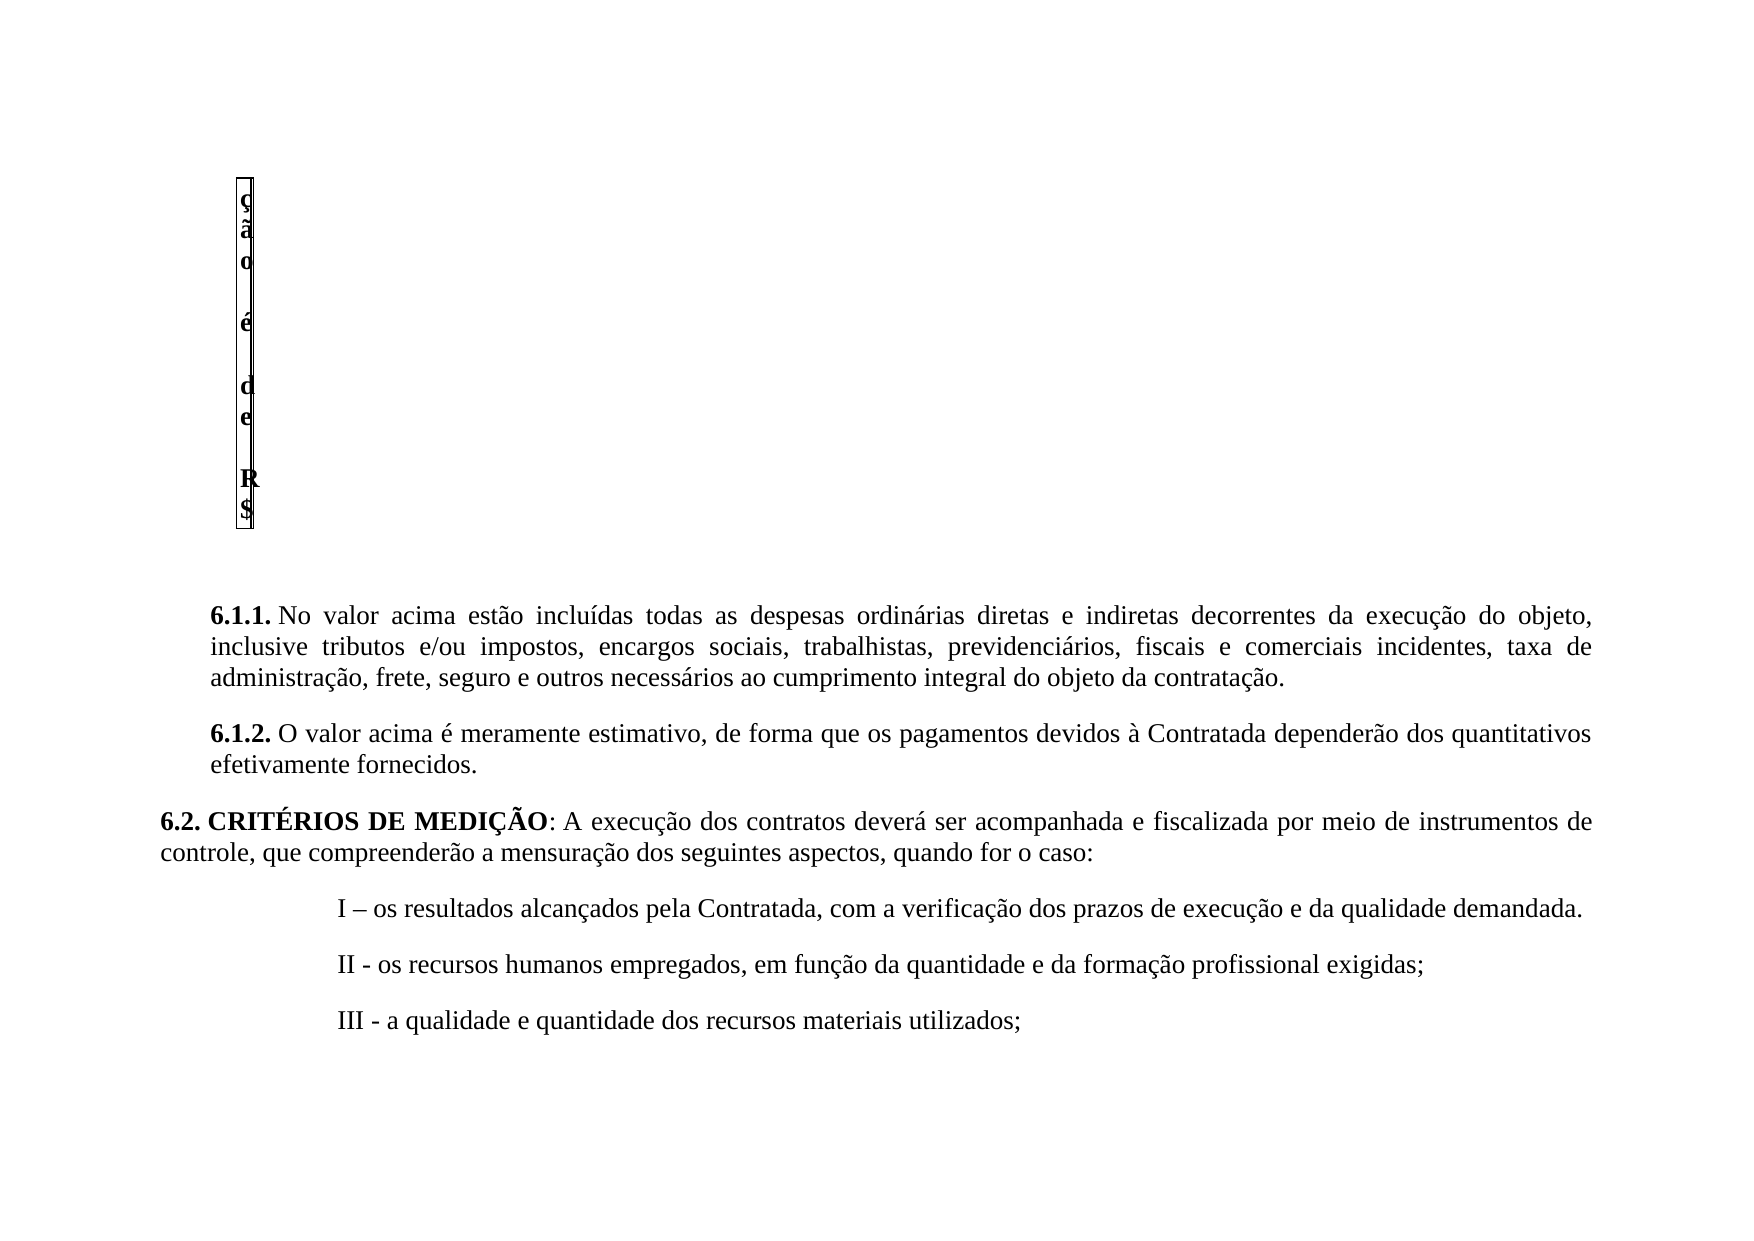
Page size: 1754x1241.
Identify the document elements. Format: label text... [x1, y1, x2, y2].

text III - a qualidade e quantidade dos recursos materiais utilizados; [160, 1004, 1594, 1036]
table_cell Valor total estimado desta contratação é de R$ [237, 179, 250, 528]
text 6.2. CRITÉRIOS DE MEDIÇÃO: A execução dos contratos deverá ser acompanhada e fiscalizada por meio de instrumentos de controle, que compreenderão a mensuração dos seguintes aspectos, quando for o caso: [160, 805, 1594, 867]
text I – os resultados alcançados pela Contratada, com a verificação dos prazos de execução e da qualidade demandada. [160, 892, 1594, 923]
text II - os recursos humanos empregados, em função da quantidade e da formação profissional exigidas; [160, 948, 1594, 979]
text 6.1.2. O valor acima é meramente estimativo, de forma que os pagamentos devidos à Contratada dependerão dos quantitativos efetivamente fornecidos. [210, 717, 1594, 780]
text 6.1.1. No valor acima estão incluídas todas as despesas ordinárias diretas e indiretas decorrentes da execução do objeto, inclusive tributos e/ou impostos, encargos sociais, trabalhistas, previdenciários, fiscais e comerciais incidentes, taxa de administração, frete, seguro e outros necessários ao cumprimento integral do objeto da contratação. [210, 599, 1594, 692]
